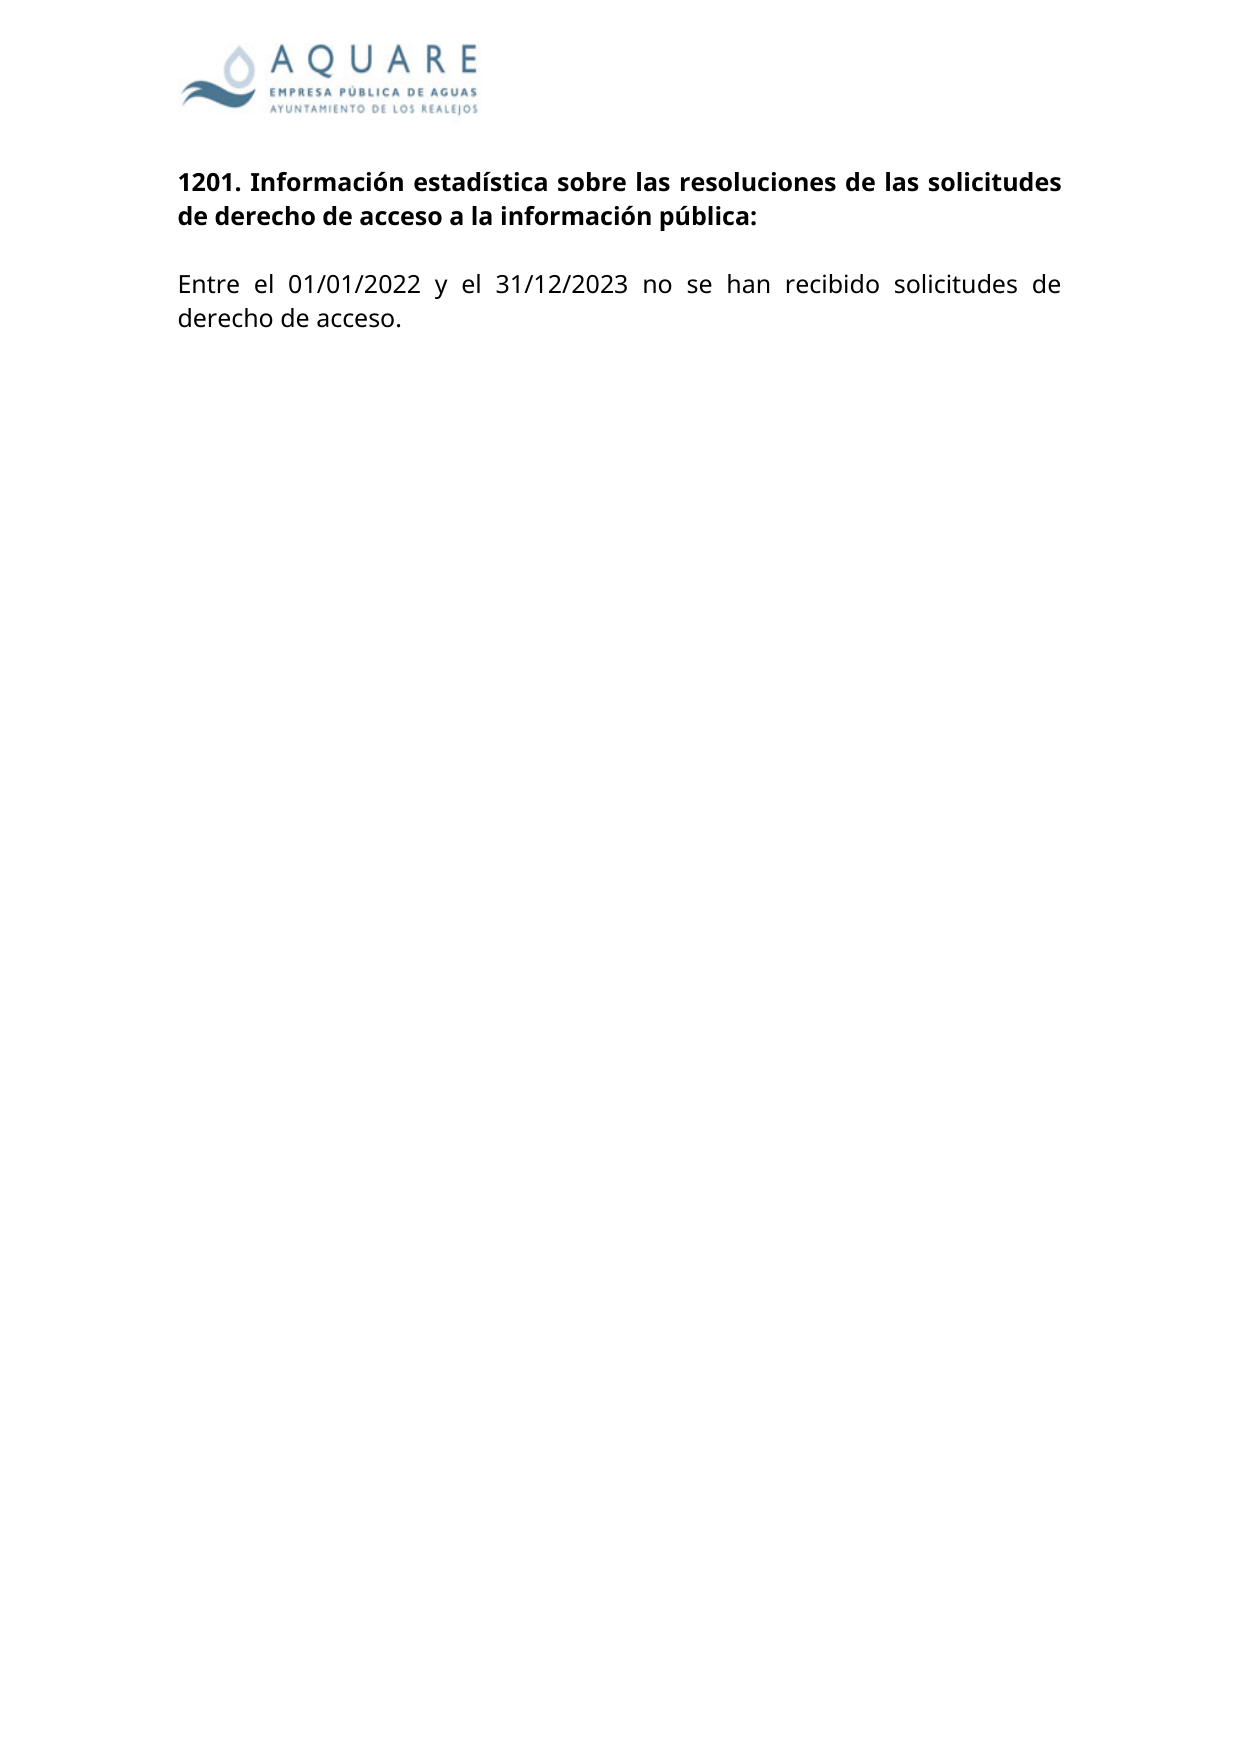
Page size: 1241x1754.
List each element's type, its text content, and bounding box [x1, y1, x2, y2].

text Entre el 01/01/2022 y el 31/12/2023 no se han recibido solicitudes de derecho de acceso. [177, 266, 1063, 334]
text 1201. Información estadística sobre las resoluciones de las solicitudes de derecho de acceso a la información pública: [177, 103, 1063, 232]
